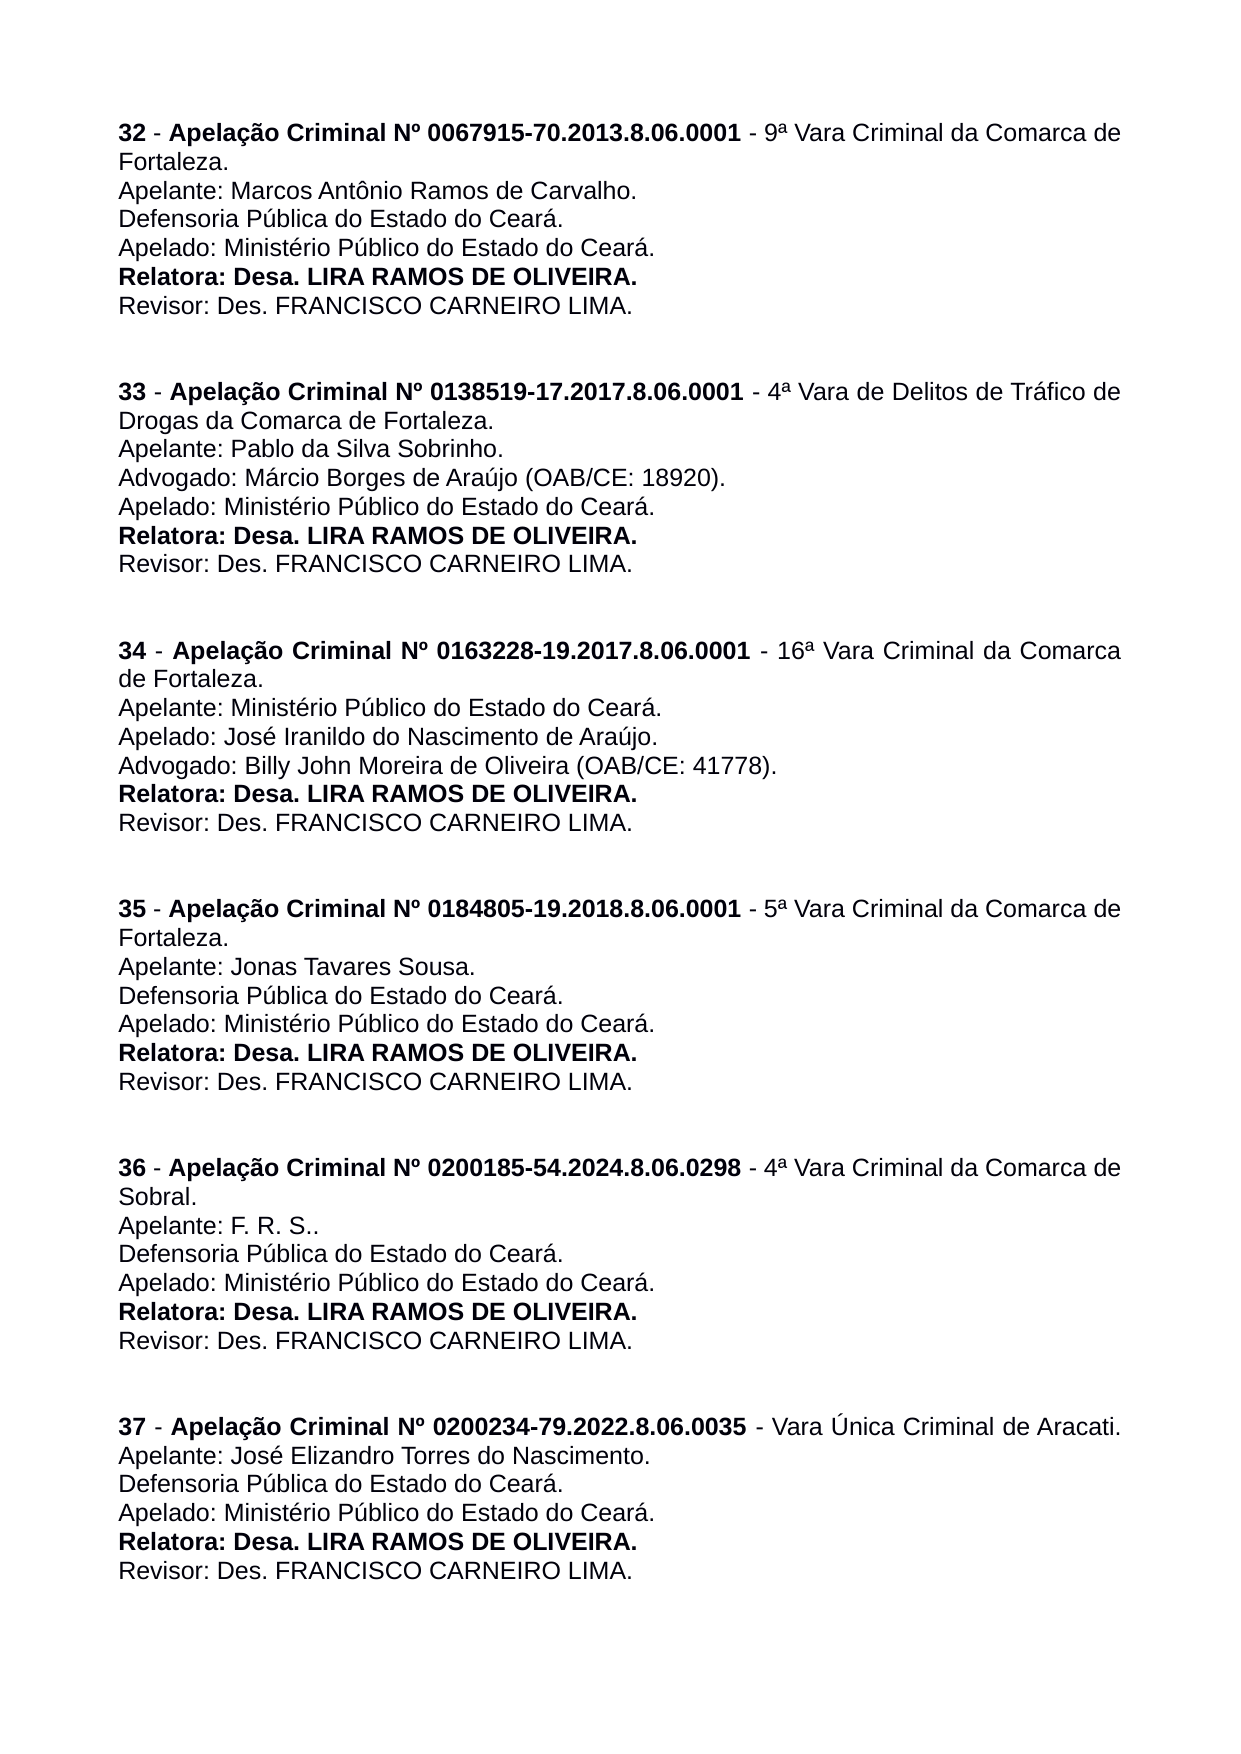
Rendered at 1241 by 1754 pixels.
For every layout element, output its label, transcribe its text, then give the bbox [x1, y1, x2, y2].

text Revisor: Des. FRANCISCO CARNEIRO LIMA. [118, 808, 1122, 837]
text Apelado: Ministério Público do Estado do Ceará. [118, 233, 1122, 262]
text 33 - Apelação Criminal Nº 0138519-17.2017.8.06.0001 - 4ª Vara de Delitos de Tráfico de Drogas da Comarca de Fortaleza. [118, 377, 1122, 434]
text 34 - Apelação Criminal Nº 0163228-19.2017.8.06.0001 - 16ª Vara Criminal da Comarca de Fortaleza. [118, 636, 1122, 693]
text Revisor: Des. FRANCISCO CARNEIRO LIMA. [118, 549, 1122, 578]
text Defensoria Pública do Estado do Ceará. [118, 981, 1122, 1009]
text Defensoria Pública do Estado do Ceará. [118, 204, 1122, 233]
text Advogado: Billy John Moreira de Oliveira (OAB/CE: 41778). [118, 751, 1122, 779]
text Defensoria Pública do Estado do Ceará. [118, 1469, 1122, 1498]
text Relatora: Desa. LIRA RAMOS DE OLIVEIRA. [118, 1038, 1122, 1067]
text Apelante: Ministério Público do Estado do Ceará. [118, 693, 1122, 722]
text Apelado: José Iranildo do Nascimento de Araújo. [118, 722, 1122, 751]
text Relatora: Desa. LIRA RAMOS DE OLIVEIRA. [118, 1527, 1122, 1556]
text Apelado: Ministério Público do Estado do Ceará. [118, 1268, 1122, 1297]
text Revisor: Des. FRANCISCO CARNEIRO LIMA. [118, 1326, 1122, 1354]
text Relatora: Desa. LIRA RAMOS DE OLIVEIRA. [118, 1297, 1122, 1326]
text 37 - Apelação Criminal Nº 0200234-79.2022.8.06.0035 - Vara Única Criminal de Aracati. Apelante: José Elizandro Torres do Nascimento. [118, 1412, 1122, 1469]
text Apelante: Jonas Tavares Sousa. [118, 952, 1122, 981]
text Advogado: Márcio Borges de Araújo (OAB/CE: 18920). [118, 463, 1122, 492]
text Revisor: Des. FRANCISCO CARNEIRO LIMA. [118, 1556, 1122, 1584]
text Revisor: Des. FRANCISCO CARNEIRO LIMA. [118, 1067, 1122, 1096]
text Apelante: Pablo da Silva Sobrinho. [118, 434, 1122, 463]
text 36 - Apelação Criminal Nº 0200185-54.2024.8.06.0298 - 4ª Vara Criminal da Comarca de Sobral. [118, 1153, 1122, 1211]
text Apelado: Ministério Público do Estado do Ceará. [118, 1498, 1122, 1527]
text Apelado: Ministério Público do Estado do Ceará. [118, 492, 1122, 521]
text Relatora: Desa. LIRA RAMOS DE OLIVEIRA. [118, 521, 1122, 549]
text 35 - Apelação Criminal Nº 0184805-19.2018.8.06.0001 - 5ª Vara Criminal da Comarca de Fortaleza. [118, 894, 1122, 952]
text Apelante: Marcos Antônio Ramos de Carvalho. [118, 176, 1122, 204]
text 32 - Apelação Criminal Nº 0067915-70.2013.8.06.0001 - 9ª Vara Criminal da Comarca de Fortaleza. [118, 118, 1122, 176]
text Revisor: Des. FRANCISCO CARNEIRO LIMA. [118, 291, 1122, 319]
text Defensoria Pública do Estado do Ceará. [118, 1239, 1122, 1268]
text Relatora: Desa. LIRA RAMOS DE OLIVEIRA. [118, 779, 1122, 808]
text Relatora: Desa. LIRA RAMOS DE OLIVEIRA. [118, 262, 1122, 291]
text Apelante: F. R. S.. [118, 1211, 1122, 1239]
text Apelado: Ministério Público do Estado do Ceará. [118, 1009, 1122, 1038]
